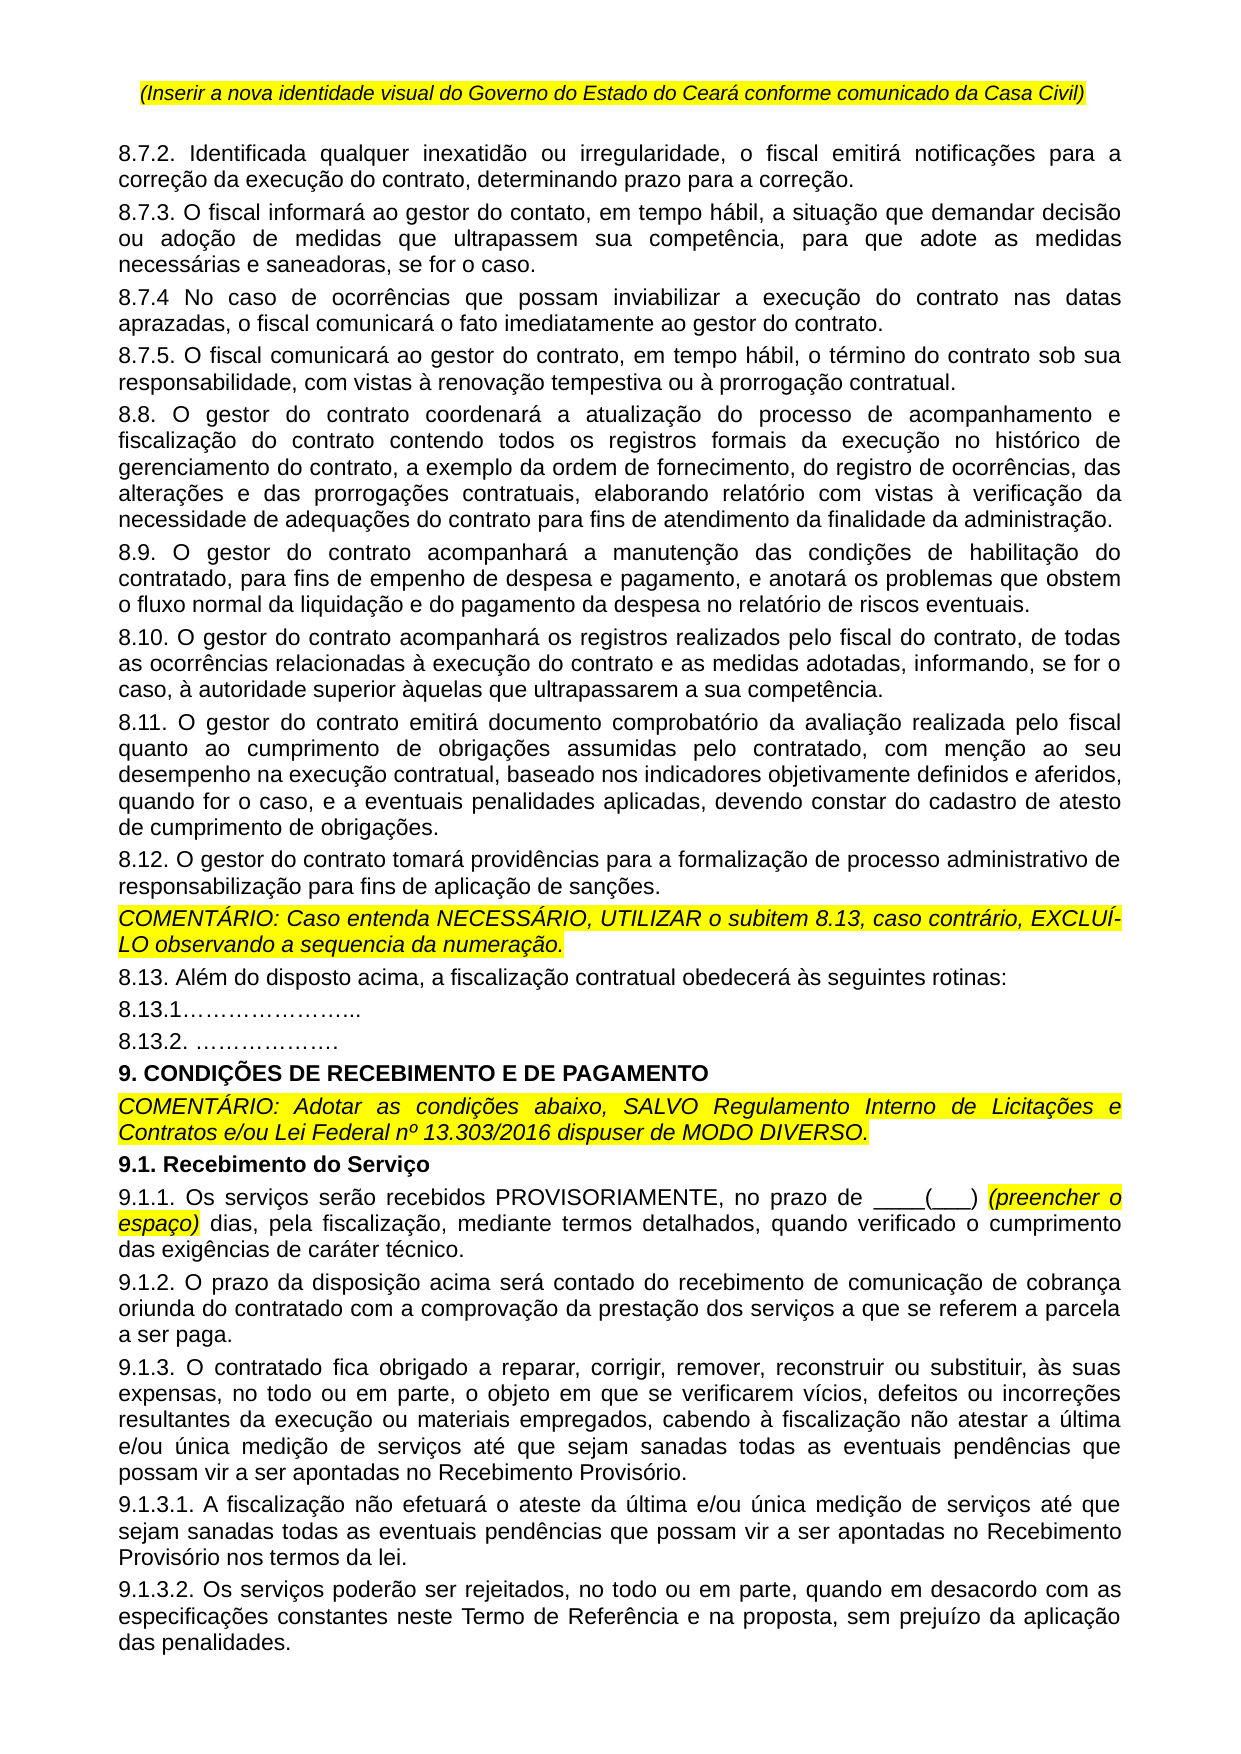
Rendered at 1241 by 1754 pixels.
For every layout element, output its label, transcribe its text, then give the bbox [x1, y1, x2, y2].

text 8.13.2. ………………. [118, 1028, 1122, 1054]
text 8.7.4 No caso de ocorrências que possam inviabilizar a execução do contrato nas datas aprazadas, o fiscal comunicará o fato imediatamente ao gestor do contrato. [118, 283, 1122, 336]
text 8.7.5. O fiscal comunicará ao gestor do contrato, em tempo hábil, o término do contrato sob sua responsabilidade, com vistas à renovação tempestiva ou à prorrogação contratual. [118, 342, 1122, 395]
text 9.1. Recebimento do Serviço [118, 1151, 1122, 1178]
text 9.1.2. O prazo da disposição acima será contado do recebimento de comunicação de cobrança oriunda do contratado com a comprovação da prestação dos serviços a que se referem a parcela a ser paga. [118, 1269, 1122, 1348]
text COMENTÁRIO: Caso entenda NECESSÁRIO, UTILIZAR o subitem 8.13, caso contrário, EXCLUÍ-LO observando a sequencia da numeração. [118, 905, 1122, 958]
text 8.13.1…………………... [118, 996, 1122, 1022]
text 9.1.3. O contratado fica obrigado a reparar, corrigir, remover, reconstruir ou substituir, às suas expensas, no todo ou em parte, o objeto em que se verificarem vícios, defeitos ou incorreções resultantes da execução ou materiais empregados, cabendo à fiscalização não atestar a última e/ou única medição de serviços até que sejam sanadas todas as eventuais pendências que possam vir a ser apontadas no Recebimento Provisório. [118, 1354, 1122, 1485]
text 9.1.3.2. Os serviços poderão ser rejeitados, no todo ou em parte, quando em desacordo com as especificações constantes neste Termo de Referência e na proposta, sem prejuízo da aplicação das penalidades. [118, 1576, 1122, 1655]
text 8.9. O gestor do contrato acompanhará a manutenção das condições de habilitação do contratado, para fins de empenho de despesa e pagamento, e anotará os problemas que obstem o fluxo normal da liquidação e do pagamento da despesa no relatório de riscos eventuais. [118, 538, 1122, 618]
text COMENTÁRIO: Adotar as condições abaixo, SALVO Regulamento Interno de Licitações e Contratos e/ou Lei Federal nº 13.303/2016 dispuser de MODO DIVERSO. [118, 1093, 1122, 1145]
text 8.7.3. O fiscal informará ao gestor do contato, em tempo hábil, a situação que demandar decisão ou adoção de medidas que ultrapassem sua competência, para que adote as medidas necessárias e saneadoras, se for o caso. [118, 198, 1122, 278]
text 9.1.1. Os serviços serão recebidos PROVISORIAMENTE, no prazo de ____(___) (preencher o espaço) dias, pela fiscalização, mediante termos detalhados, quando verificado o cumprimento das exigências de caráter técnico. [118, 1184, 1122, 1263]
text 8.12. O gestor do contrato tomará providências para a formalização de processo administrativo de responsabilização para fins de aplicação de sanções. [118, 846, 1122, 899]
text 8.8. O gestor do contrato coordenará a atualização do processo de acompanhamento e fiscalização do contrato contendo todos os registros formais da execução no histórico de gerenciamento do contrato, a exemplo da ordem de fornecimento, do registro de ocorrências, das alterações e das prorrogações contratuais, elaborando relatório com vistas à verificação da necessidade de adequações do contrato para fins de atendimento da finalidade da administração. [118, 401, 1122, 533]
text 9. CONDIÇÕES DE RECEBIMENTO E DE PAGAMENTO [118, 1060, 1122, 1087]
text 8.10. O gestor do contrato acompanhará os registros realizados pelo fiscal do contrato, de todas as ocorrências relacionadas à execução do contrato e as medidas adotadas, informando, se for o caso, à autoridade superior àquelas que ultrapassarem a sua competência. [118, 623, 1122, 703]
text 9.1.3.1. A fiscalização não efetuará o ateste da última e/ou única medição de serviços até que sejam sanadas todas as eventuais pendências que possam vir a ser apontadas no Recebimento Provisório nos termos da lei. [118, 1491, 1122, 1570]
text 8.11. O gestor do contrato emitirá documento comprobatório da avaliação realizada pelo fiscal quanto ao cumprimento de obrigações assumidas pelo contratado, com menção ao seu desempenho na execução contratual, baseado nos indicadores objetivamente definidos e aferidos, quando for o caso, e a eventuais penalidades aplicadas, devendo constar do cadastro de atesto de cumprimento de obrigações. [118, 708, 1122, 840]
text 8.7.2. Identificada qualquer inexatidão ou irregularidade, o fiscal emitirá notificações para a correção da execução do contrato, determinando prazo para a correção. [118, 140, 1122, 193]
text 8.13. Além do disposto acima, a fiscalização contratual obedecerá às seguintes rotinas: [118, 963, 1122, 990]
